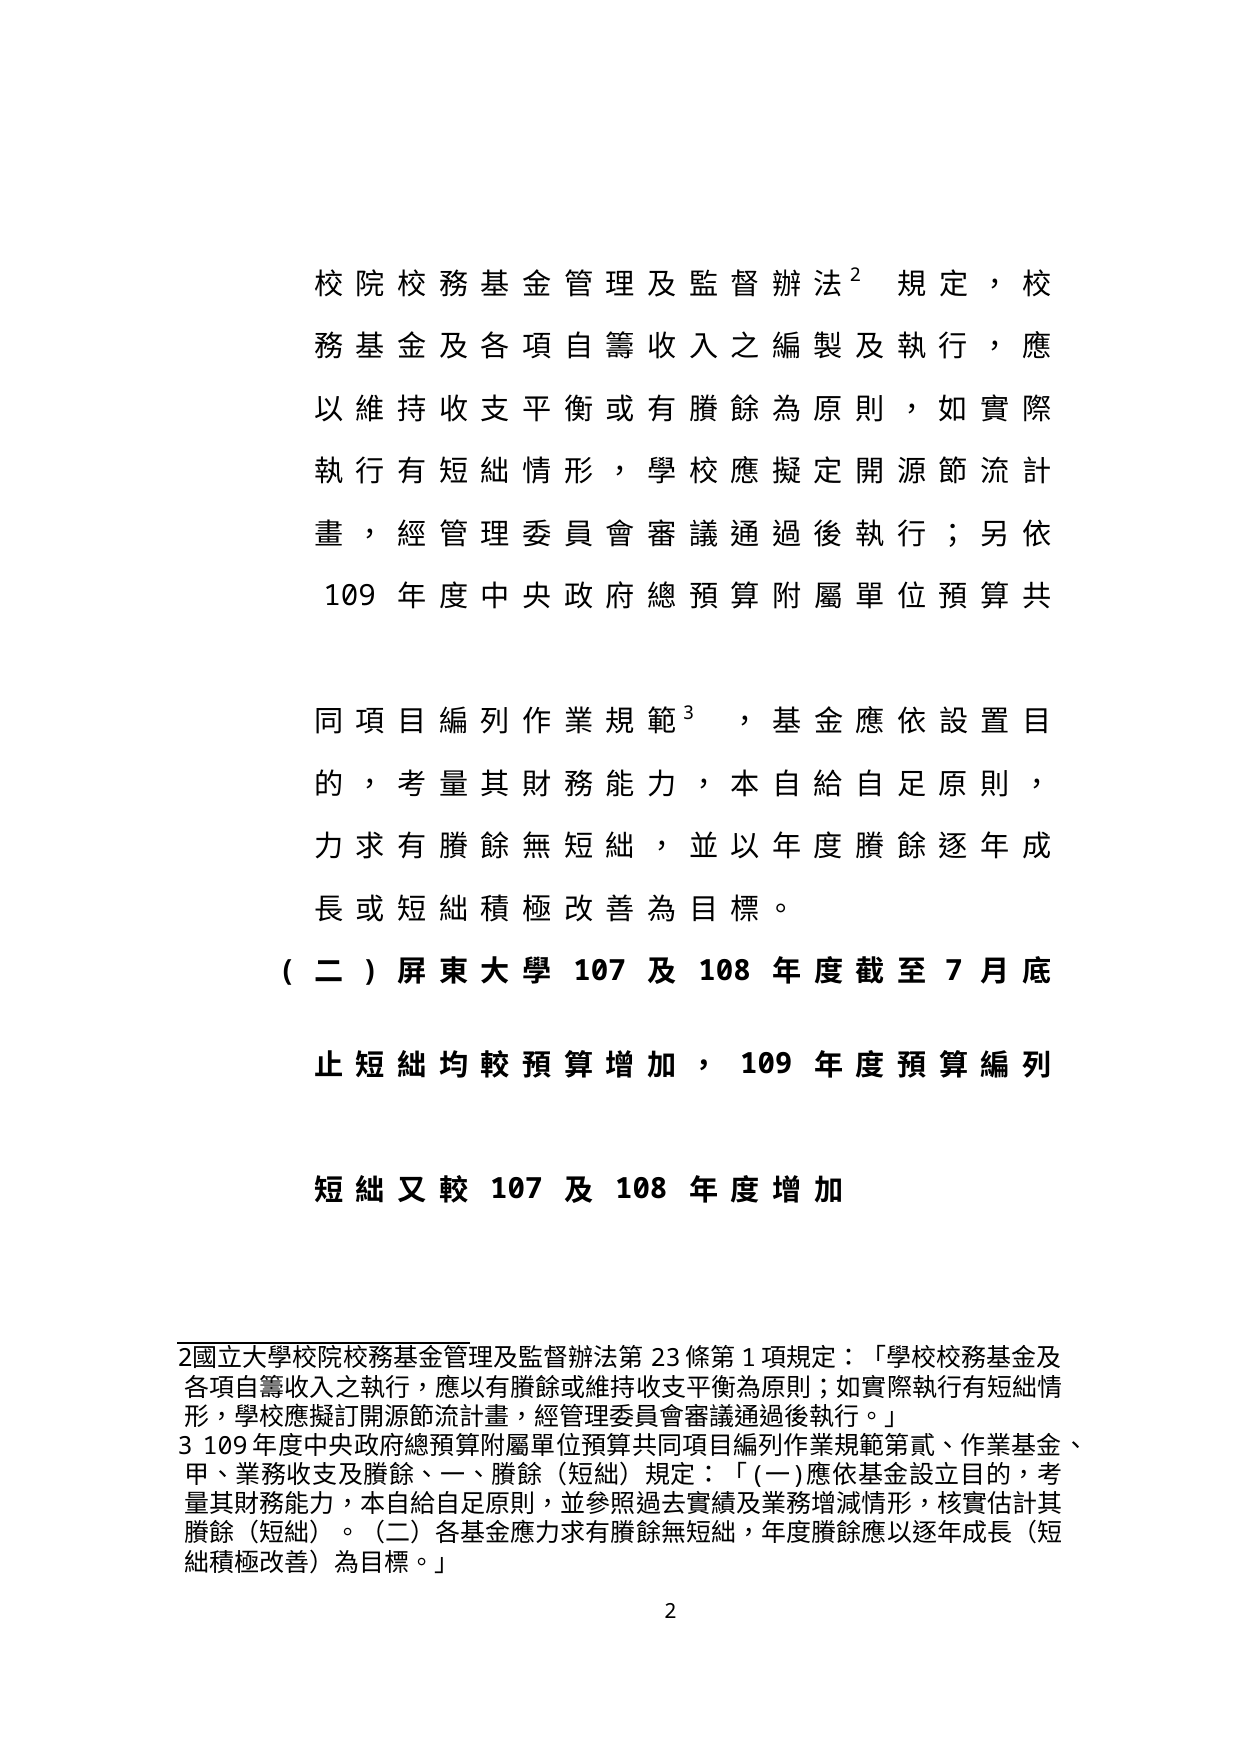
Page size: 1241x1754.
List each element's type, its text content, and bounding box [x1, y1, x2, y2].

text (二)屏東大學107及108年度截至7月底止短絀均較預算增加，109年度預算編列短絀又較107及108年度增加 [242, 927, 1058, 1240]
text 109年度中央政府總預算附屬單位預算共同項目編列作業規範第貳、作業基金、甲、業務收支及賸餘、一、賸餘（短絀）規定：「(一)應依基金設立目的，考量其財務能力，本自給自足原則，並參照過去實績及業務增減情形，核實估計其賸餘（短絀）。（二）各基金應力求有賸餘無短絀，年度賸餘應以逐年成長（短絀積極改善）為目標。」 [177, 1431, 1063, 1577]
text 依國立大學校院校務基金設置條例（以下稱：校務基金設置條例）及國立大學校院校務基金管理及監督辦法規定，校務基金及各項自籌收入之編製及執行，應以維持收支平衡或有賸餘為原則，如實際執行有短絀情形，學校應擬定開源節流計畫，經管理委員會審議通過後執行；另依109年度中央政府總預算附屬單位預算共同項目編列作業規範，基金應依設置目的，考量其財務能力，本自給自足原則，力求有賸餘無短絀，並以年度賸餘逐年成長或短絀積極改善為目標。 [271, 177, 1058, 927]
text 國立大學校院校務基金管理及監督辦法第23條第1項規定：「學校校務基金及各項自籌收入之執行，應以有賸餘或維持收支平衡為原則；如實際執行有短絀情形，學校應擬訂開源節流計畫，經管理委員會審議通過後執行。」 [177, 1343, 1063, 1431]
